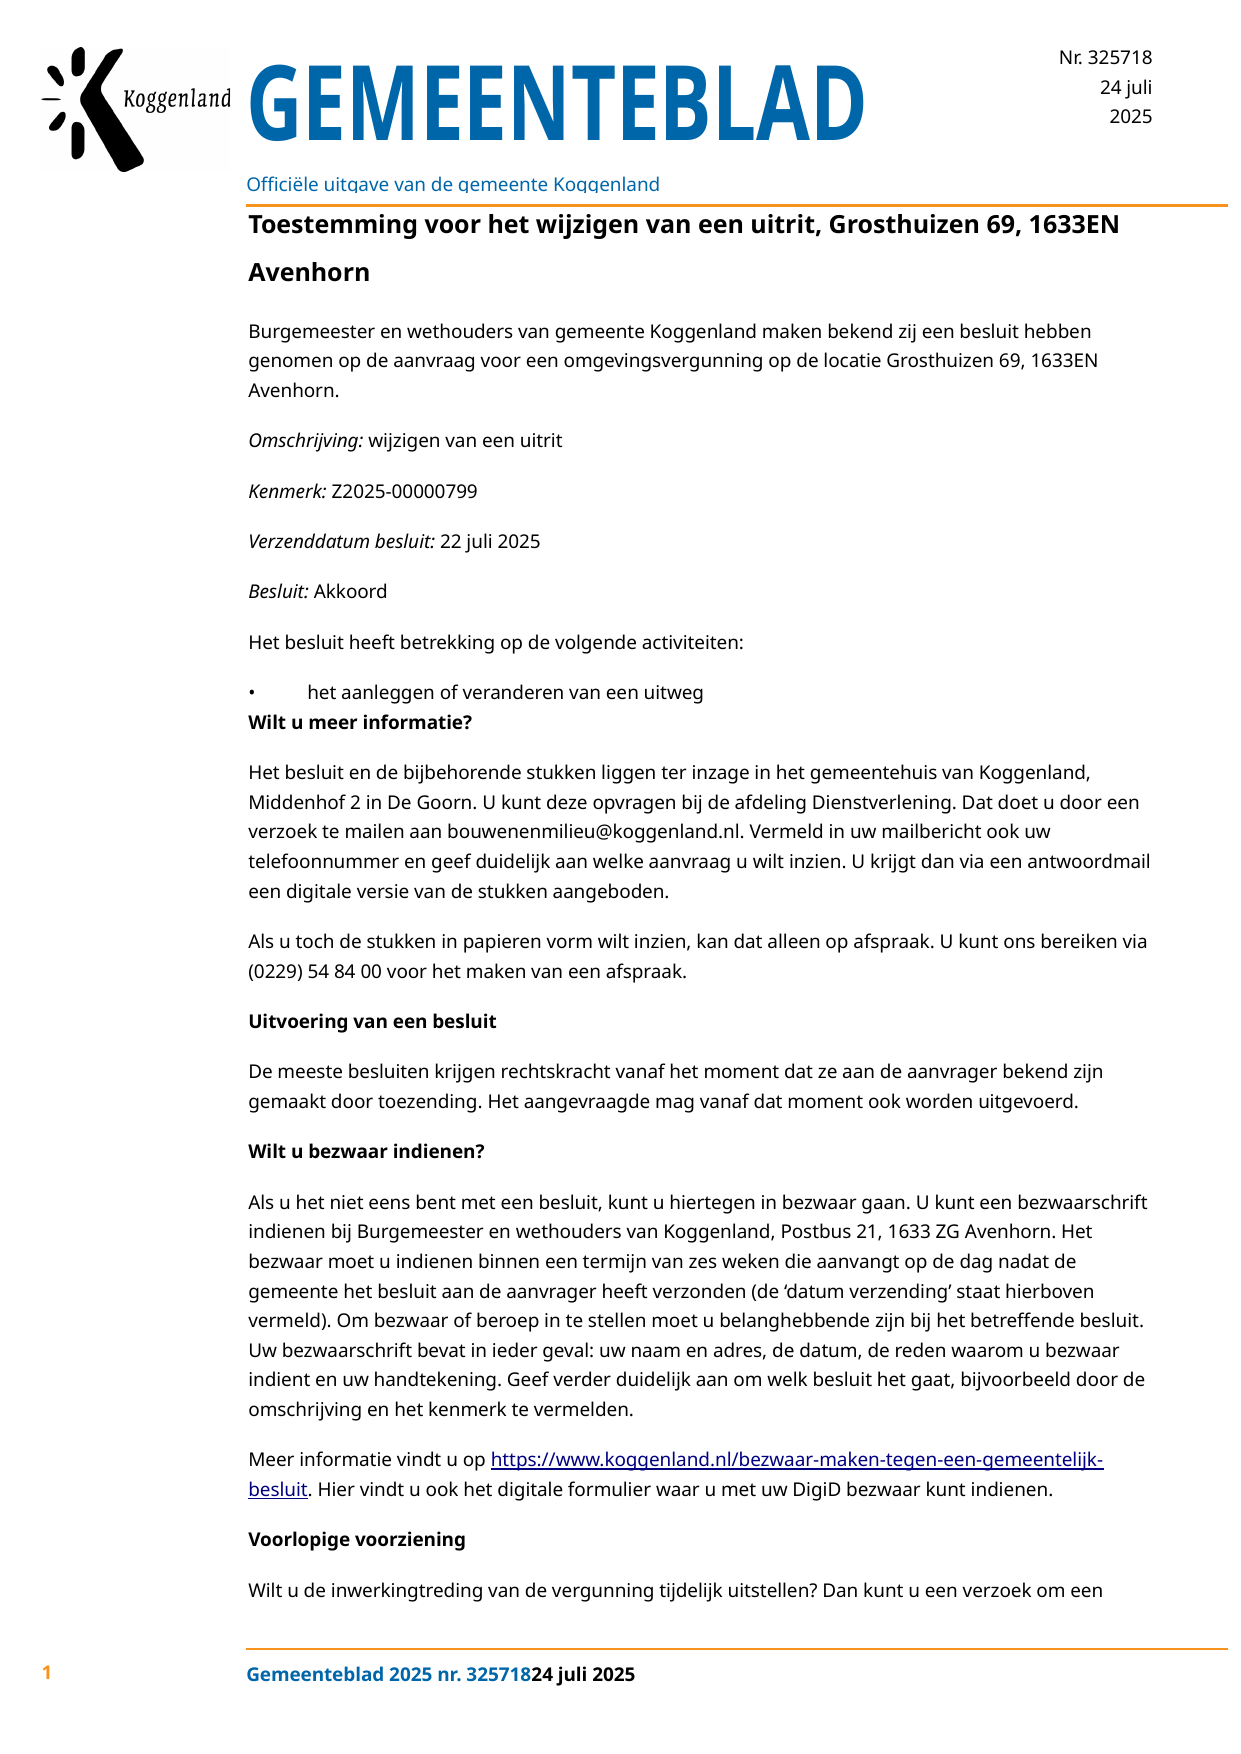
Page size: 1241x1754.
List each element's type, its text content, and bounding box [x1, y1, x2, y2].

text Het besluit heeft betrekking op de volgende activiteiten: [248, 629, 1152, 655]
text Als u het niet eens bent met een besluit, kunt u hiertegen in bezwaar gaan. U kunt een bezwaarschrift indienen bij Burgemeester en wethouders van Koggenland, Postbus 21, 1633 ZG Avenhorn. Het bezwaar moet u indienen binnen een termijn van zes weken die aanvangt op de dag nadat de gemeente het besluit aan de aanvrager heeft verzonden (de ‘datum verzending’ staat hierboven vermeld). Om bezwaar of beroep in te stellen moet u belanghebbende zijn bij het betreffende besluit. Uw bezwaarschrift bevat in ieder geval: uw naam en adres, de datum, de reden waarom u bezwaar indient en uw handtekening. Geef verder duidelijk aan om welk besluit het gaat, bijvoorbeeld door de omschrijving en het kenmerk te vermelden. [248, 1189, 1152, 1422]
text Meer informatie vindt u op https://www.koggenland.nl/bezwaar-maken-tegen-een-gemeentelijk-besluit. Hier vindt u ook het digitale formulier waar u met uw DigiD bezwaar kunt indienen. [248, 1447, 1152, 1502]
text Toestemming voor het wijzigen van een uitrit, Grosthuizen 69, 1633EN Avenhorn [248, 207, 1152, 288]
text Besluit: Akkoord [248, 579, 1152, 604]
list het aanleggen of veranderen van een uitweg [248, 679, 1152, 705]
text Wilt u meer informatie? [248, 709, 1152, 735]
text Uitvoering van een besluit [248, 1008, 1152, 1034]
text De meeste besluiten krijgen rechtskracht vanaf het moment dat ze aan de aanvrager bekend zijn gemaakt door toezending. Het aangevraagde mag vanaf dat moment ook worden uitgevoerd. [248, 1059, 1152, 1114]
text Voorlopige voorziening [248, 1527, 1152, 1552]
text Verzenddatum besluit: 22 juli 2025 [248, 528, 1152, 554]
text Als u toch de stukken in papieren vorm wilt inzien, kan dat alleen op afspraak. U kunt ons bereiken via (0229) 54 84 00 voor het maken van een afspraak. [248, 928, 1152, 984]
text Het besluit en de bijbehorende stukken liggen ter inzage in het gemeentehuis van Koggenland, Middenhof 2 in De Goorn. U kunt deze opvragen bij de afdeling Dienstverlening. Dat doet u door een verzoek te mailen aan bouwenenmilieu@koggenland.nl. Vermeld in uw mailbericht ook uw telefoonnummer en geef duidelijk aan welke aanvraag u wilt inzien. U krijgt dan via een antwoordmail een digitale versie van de stukken aangeboden. [248, 759, 1152, 904]
text Burgemeester en wethouders van gemeente Koggenland maken bekend zij een besluit hebben genomen op de aanvraag voor een omgevingsvergunning op de locatie Grosthuizen 69, 1633EN Avenhorn. [248, 318, 1152, 403]
text Wilt u bezwaar indienen? [248, 1139, 1152, 1164]
text Omschrijving: wijzigen van een uitrit [248, 427, 1152, 453]
text Wilt u de inwerkingtreding van de vergunning tijdelijk uitstellen? Dan kunt u een verzoek om een [248, 1577, 1152, 1603]
text Kenmerk: Z2025-00000799 [248, 478, 1152, 504]
picture [41, 47, 231, 172]
